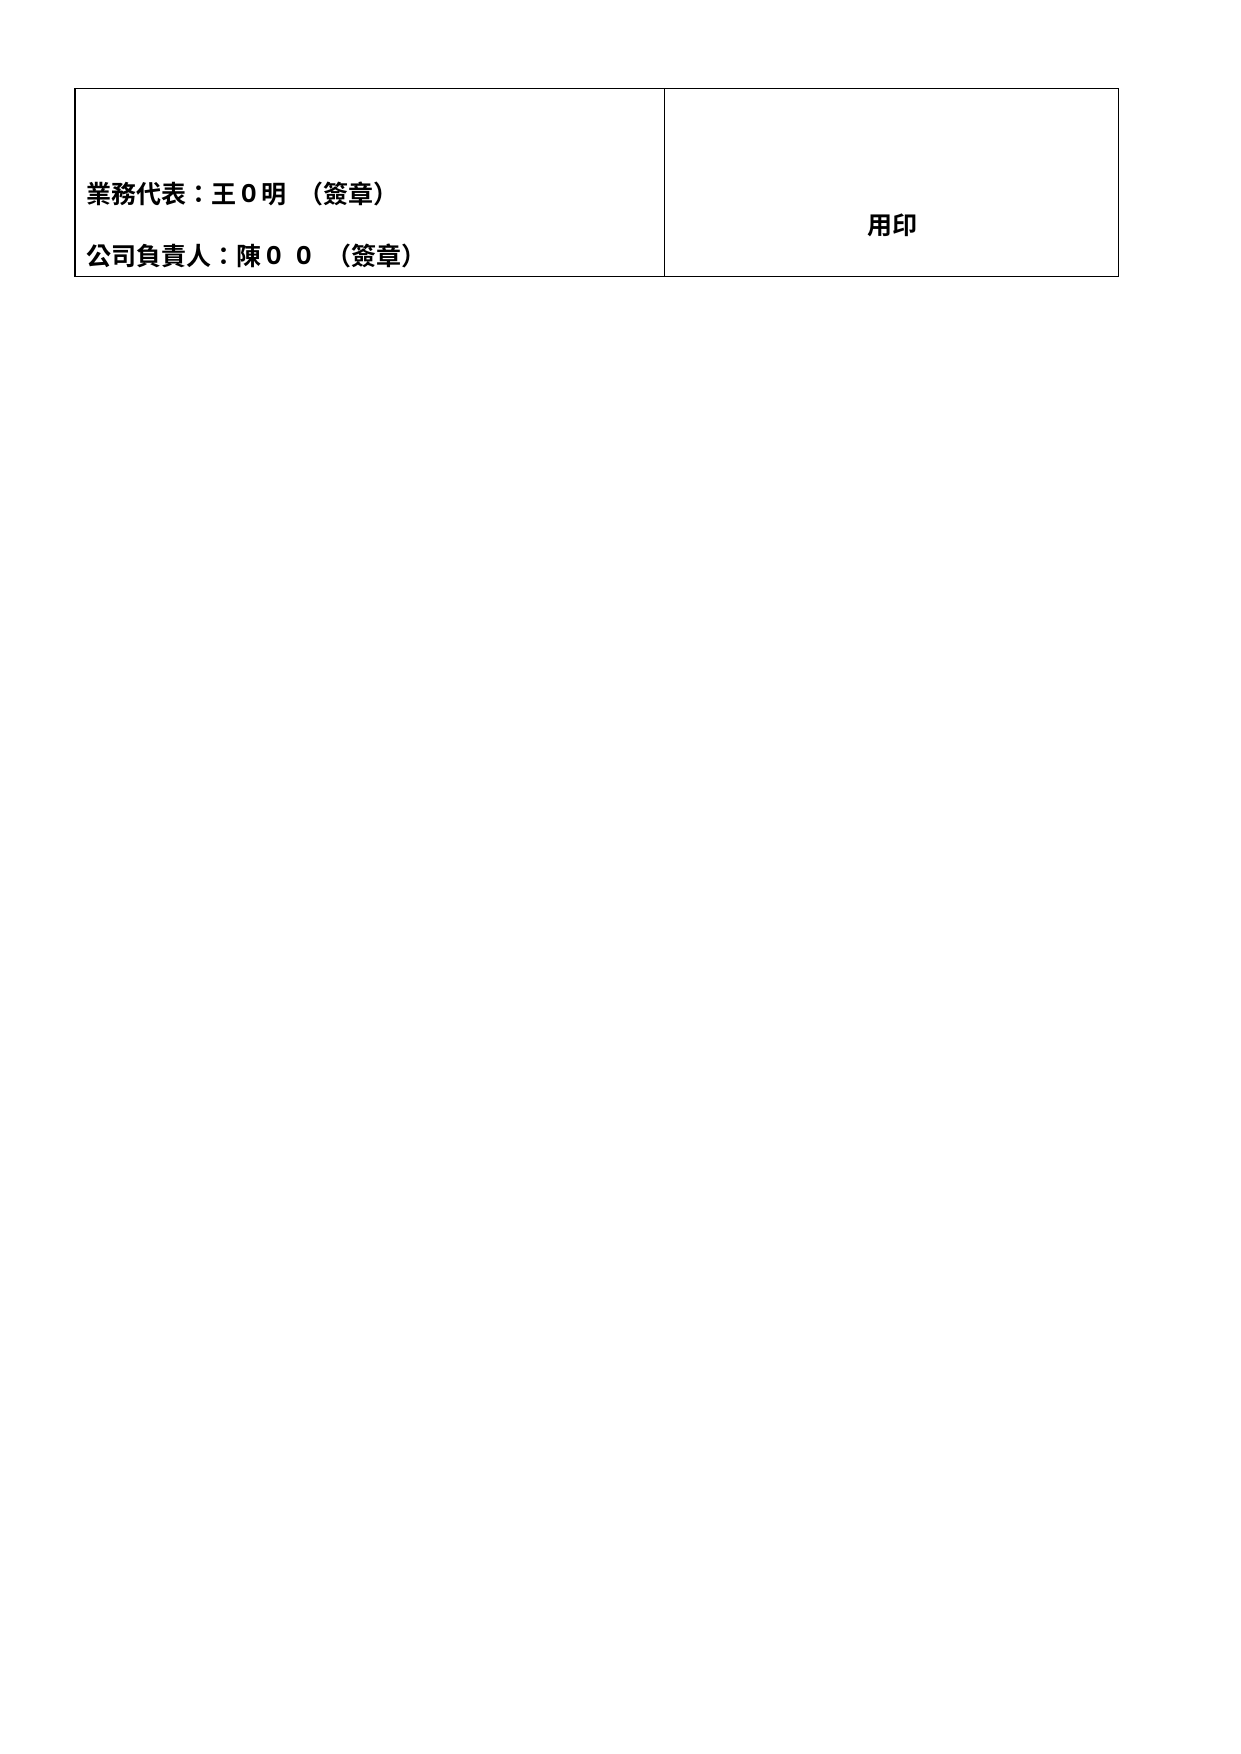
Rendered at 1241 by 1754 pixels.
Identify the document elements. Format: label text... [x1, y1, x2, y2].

table_cell 用印 [665, 89, 1118, 276]
table_cell 業務代表：王O明 （簽章） 公司負責人：陳O O （簽章） [76, 89, 664, 276]
